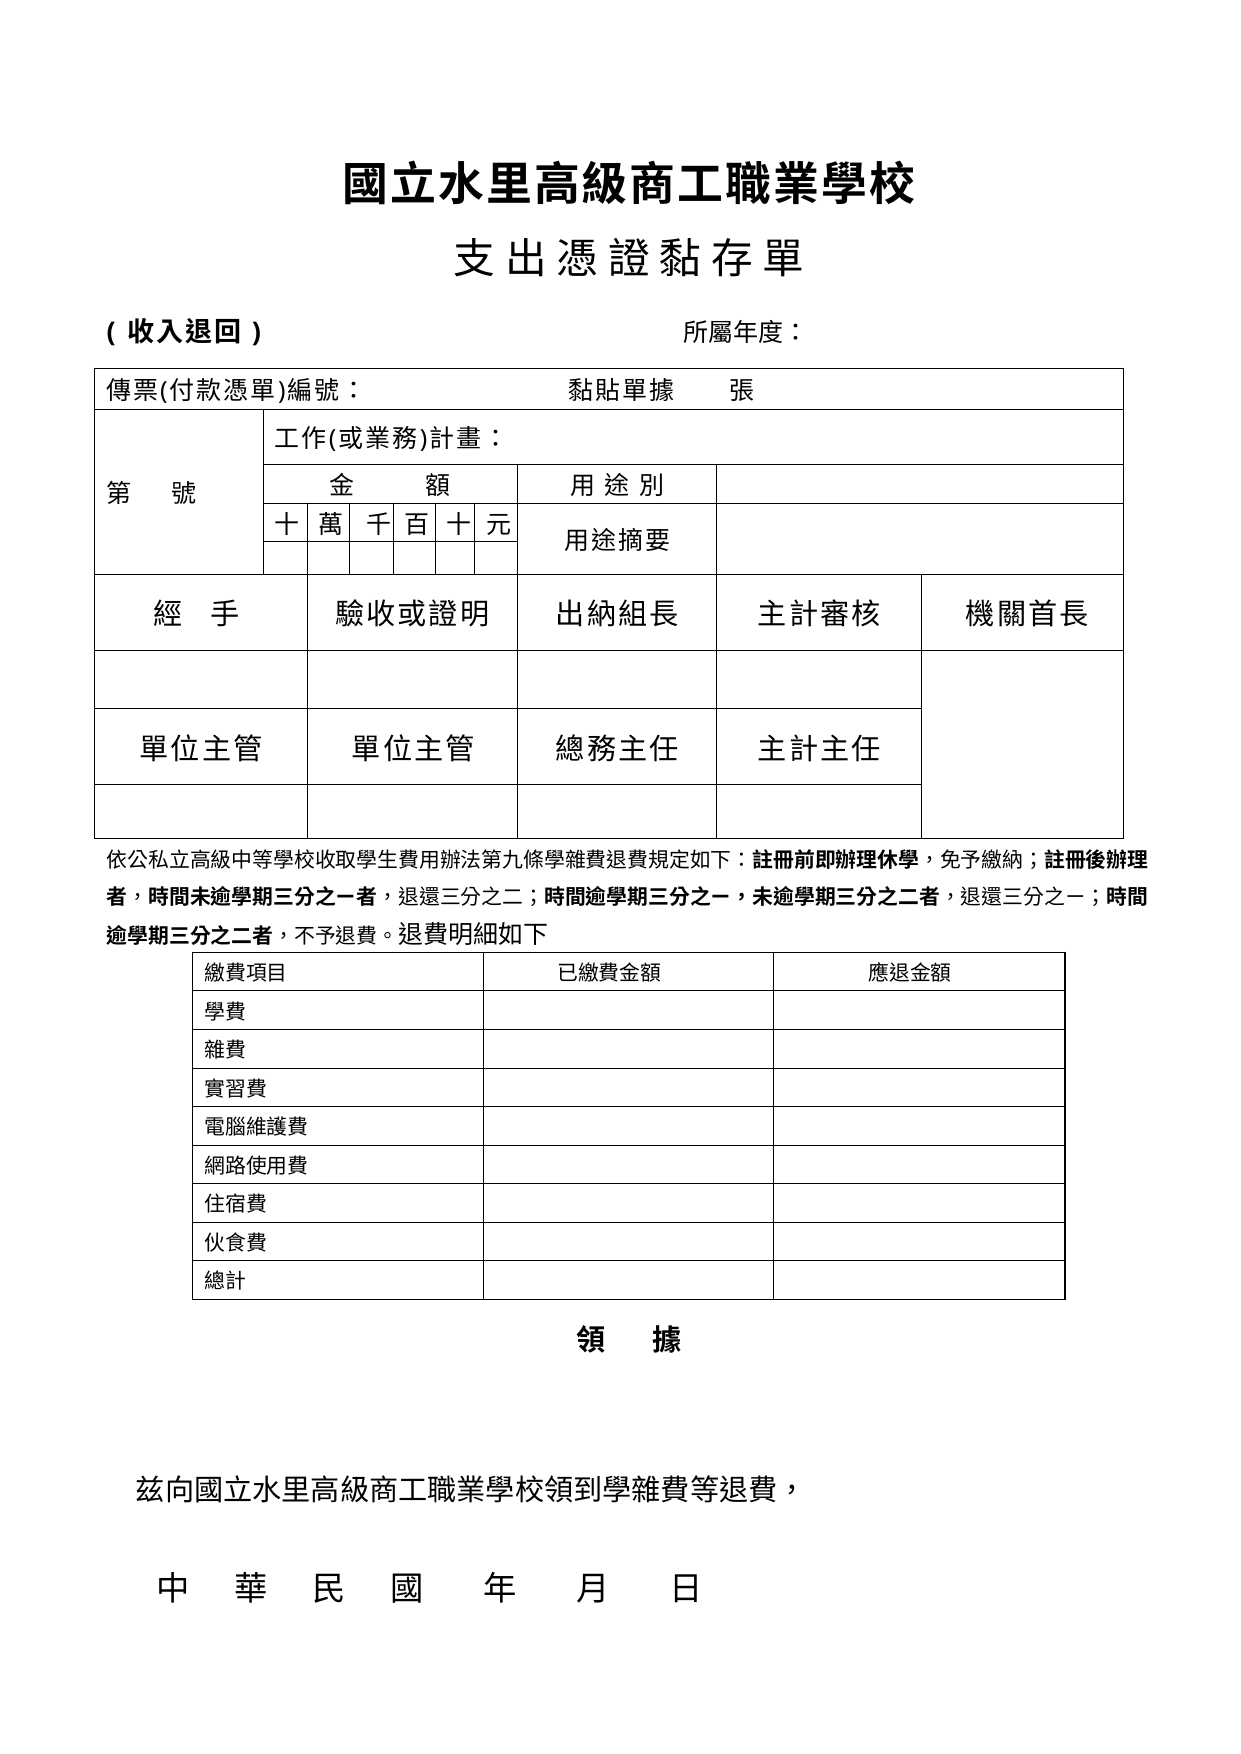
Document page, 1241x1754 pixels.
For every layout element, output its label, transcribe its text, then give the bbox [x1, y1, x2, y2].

table_cell 十 [436, 504, 474, 541]
table_cell [774, 1184, 1064, 1222]
table_cell [475, 542, 517, 573]
table_cell [774, 1261, 1064, 1299]
table_cell 出納組長 [518, 575, 716, 649]
text 國立水里高級商工職業學校 [106, 142, 1152, 217]
table_cell 雜費 [193, 1030, 483, 1067]
table_cell 網路使用費 [193, 1146, 483, 1183]
table_cell 千 [350, 504, 393, 541]
table_cell 總計 [193, 1261, 483, 1299]
table_cell [308, 542, 349, 573]
table_cell 電腦維護費 [193, 1107, 483, 1144]
table_header 繳費項目 [193, 953, 483, 990]
table_cell 學費 [193, 991, 483, 1029]
table_cell [350, 542, 393, 573]
table_cell [774, 1146, 1064, 1183]
table_cell 用 途 別 [518, 465, 716, 503]
table_cell [774, 1030, 1064, 1067]
table_cell [484, 1069, 773, 1106]
table_cell 百 [394, 504, 435, 541]
table_cell 主計審核 [717, 575, 921, 649]
table_cell [484, 1261, 773, 1299]
table_cell [95, 651, 307, 708]
table_cell [922, 651, 1123, 838]
table_cell [717, 651, 921, 708]
table_cell 萬 [308, 504, 349, 541]
table_cell 單位主管 [95, 709, 307, 784]
table_cell [717, 465, 1123, 503]
table_cell 機關首長 [922, 575, 1123, 649]
text 依公私立高級中等學校收取學生費用辦法第九條學雜費退費規定如下：註冊前即辦理休學，免予繳納；註冊後辦理者，時間未逾學期三分之ㄧ者，退還三分之二；時間逾學期三分之ㄧ，未逾學期三分之二者，退還三分之ㄧ；時間逾學期三分之二者，不予退費。退費明細如下 [106, 839, 1152, 952]
table_cell [484, 1107, 773, 1144]
table_cell [717, 785, 921, 838]
table_cell [308, 651, 517, 708]
table_header 應退金額 [774, 953, 1064, 990]
text ( 收入退回 ) 所屬年度： [106, 292, 1152, 367]
table_cell 伙食費 [193, 1223, 483, 1260]
table_cell 經 手 [95, 575, 307, 649]
table_cell 元 [475, 504, 517, 541]
table_cell [484, 1030, 773, 1067]
table_cell [394, 542, 435, 573]
table_cell 金 額 [264, 465, 517, 503]
table_cell [484, 1184, 773, 1222]
table_cell [484, 1223, 773, 1260]
table_cell 單位主管 [308, 709, 517, 784]
table_cell [518, 651, 716, 708]
table_cell 用途摘要 [518, 504, 716, 573]
table_cell [774, 1107, 1064, 1144]
table_cell [484, 1146, 773, 1183]
table_cell [484, 991, 773, 1029]
table_cell 實習費 [193, 1069, 483, 1106]
text 領 據 [106, 1300, 1152, 1375]
table_cell 主計主任 [717, 709, 921, 784]
text 兹向國立水里高級商工職業學校領到學雜費等退費， [106, 1450, 1152, 1525]
table_cell [436, 542, 474, 573]
table_cell [308, 785, 517, 838]
table_header 已繳費金額 [484, 953, 773, 990]
table_cell [264, 542, 307, 573]
table_cell [774, 991, 1064, 1029]
table_cell [774, 1223, 1064, 1260]
table_cell [95, 785, 307, 838]
table_cell 第 號 [95, 410, 263, 573]
table_cell [774, 1069, 1064, 1106]
table_cell [717, 504, 1123, 573]
text 支 出 憑 證 黏 存 單 [106, 217, 1152, 292]
table_cell [518, 785, 716, 838]
table_cell 十 [264, 504, 307, 541]
table_cell 住宿費 [193, 1184, 483, 1222]
table_header 傳票(付款憑單)編號： 黏貼單據 張 [95, 369, 1123, 409]
table_cell 驗收或證明 [308, 575, 517, 649]
table_cell 總務主任 [518, 709, 716, 784]
table_cell 工作(或業務)計畫： [264, 410, 1123, 464]
